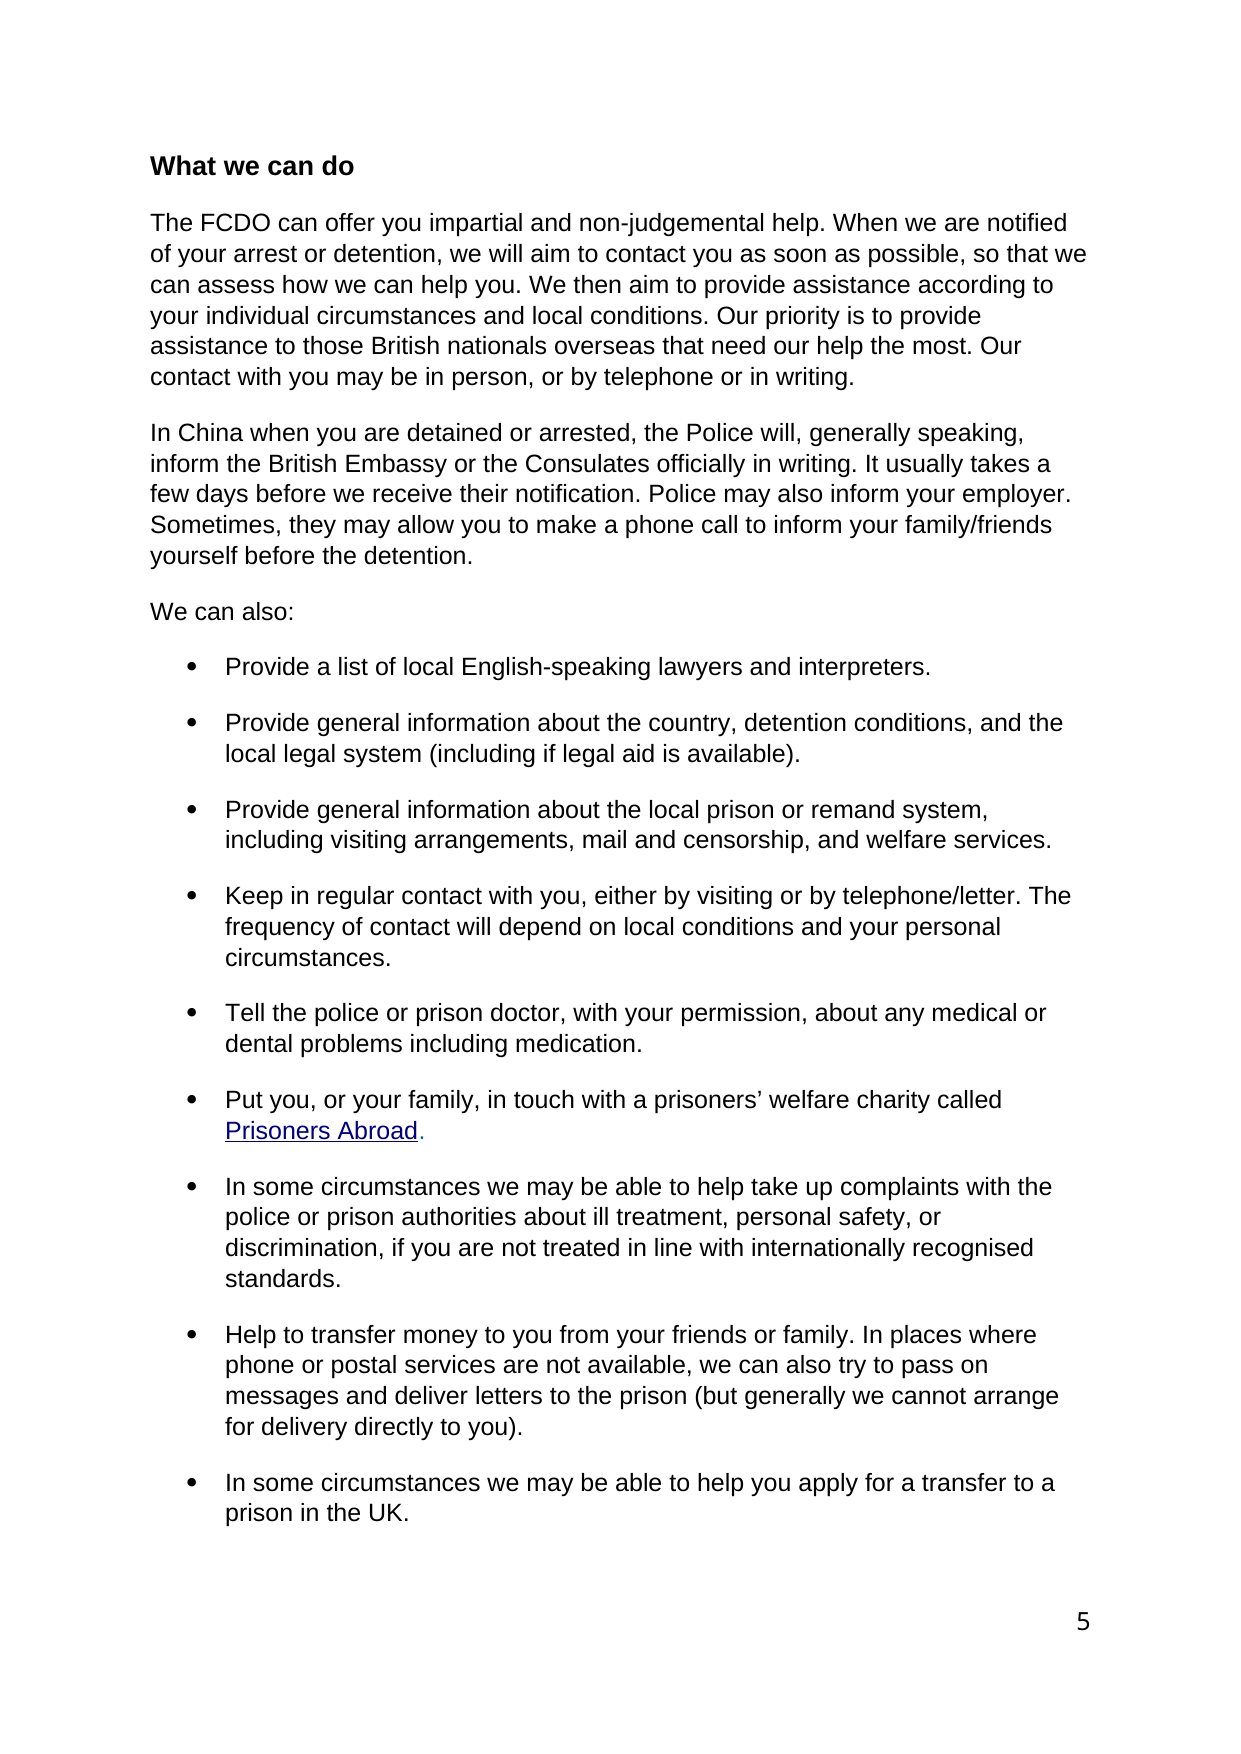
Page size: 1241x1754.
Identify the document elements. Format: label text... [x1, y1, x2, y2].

list Put you, or your family, in touch with a prisoners’ welfare charity called Prisoners Abroad. [187, 1085, 1090, 1144]
text In China when you are detained or arrested, the Police will, generally speaking, inform the British Embassy or the Consulates officially in writing. It usually takes a few days before we receive their notification. Police may also inform your employer. Sometimes, they may allow you to make a phone call to inform your family/friends yourself before the detention. [150, 418, 1090, 569]
list Provide a list of local English-speaking lawyers and interpreters. [187, 652, 1090, 681]
list Keep in regular contact with you, either by visiting or by telephone/letter. The frequency of contact will depend on local conditions and your personal circumstances. [187, 881, 1090, 971]
list Provide general information about the local prison or remand system, including visiting arrangements, mail and censorship, and welfare services. [187, 794, 1090, 854]
list In some circumstances we may be able to help take up complaints with the police or prison authorities about ill treatment, personal safety, or discrimination, if you are not treated in line with internationally recognised standards. [187, 1172, 1090, 1293]
list Tell the police or prison doctor, with your permission, about any medical or dental problems including medication. [187, 998, 1090, 1058]
list Provide general information about the country, detention conditions, and the local legal system (including if legal aid is available). [187, 708, 1090, 768]
text What we can do [150, 150, 1090, 181]
list Help to transfer money to you from your friends or family. In places where phone or postal services are not available, we can also try to pass on messages and deliver letters to the prison (but generally we cannot arrange for delivery directly to you). [187, 1319, 1090, 1441]
text The FCDO can offer you impartial and non-judgemental help. When we are notified of your arrest or detention, we will aim to contact you as soon as possible, so that we can assess how we can help you. We then aim to provide assistance according to your individual circumstances and local conditions. Our priority is to provide assistance to those British nationals overseas that need our help the most. Our contact with you may be in person, or by telephone or in writing. [150, 208, 1090, 391]
text We can also: [150, 596, 1090, 625]
list In some circumstances we may be able to help you apply for a transfer to a prison in the UK. [187, 1468, 1090, 1527]
